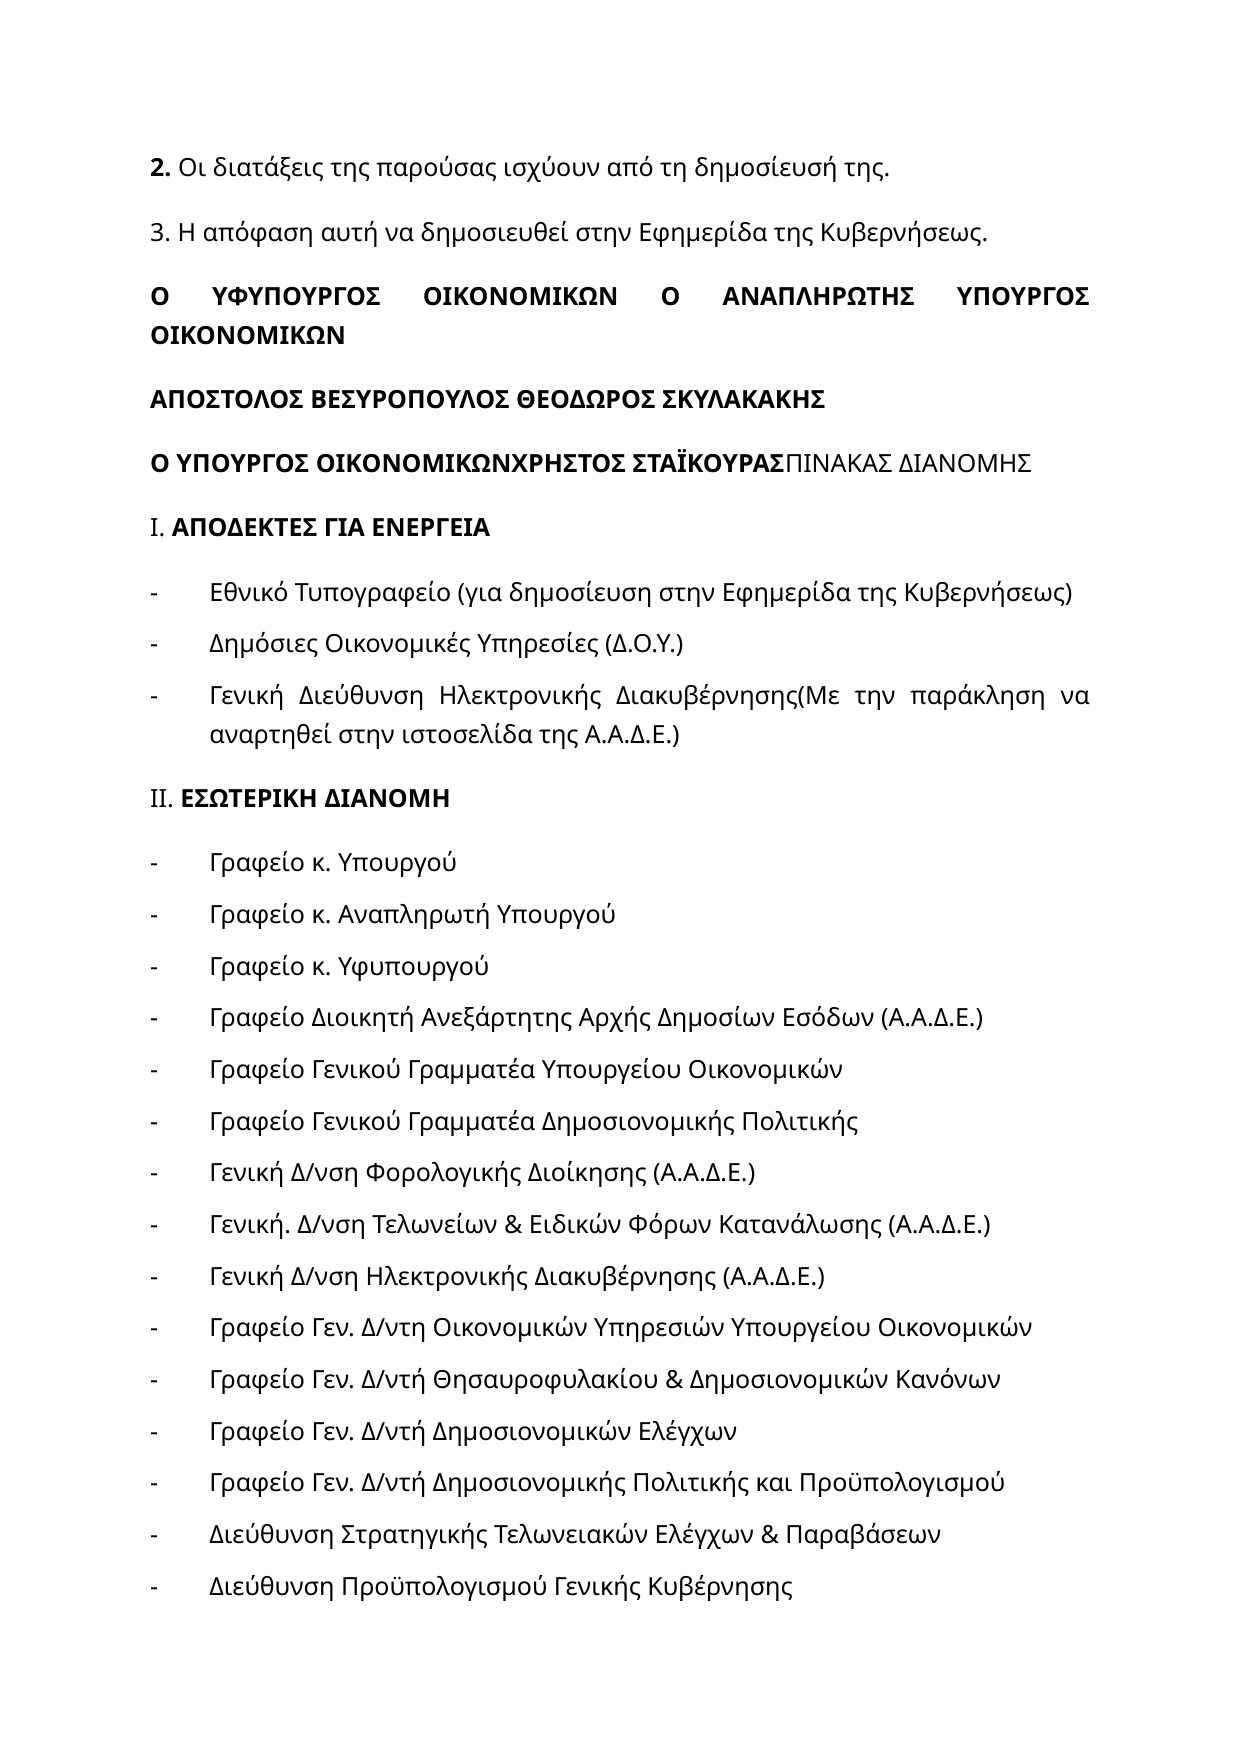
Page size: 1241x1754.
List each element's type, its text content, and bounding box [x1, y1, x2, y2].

list - Γραφείο Γεν. Δ/ντή Δημοσιονομικής Πολιτικής και Προϋπολογισμού [150, 1465, 1090, 1499]
text I. ΑΠΟΔΕΚΤΕΣ ΓΙΑ ΕΝΕΡΓΕΙΑ [150, 510, 1090, 544]
list - Δημόσιες Οικονομικές Υπηρεσίες (Δ.Ο.Υ.) [150, 626, 1090, 660]
list - Γενική. Δ/νση Τελωνείων & Ειδικών Φόρων Κατανάλωσης (Α.Α.Δ.Ε.) [150, 1207, 1090, 1241]
list - Γραφείο κ. Αναπληρωτή Υπουργού [150, 897, 1090, 931]
text II. ΕΣΩΤΕΡΙΚΗ ΔΙΑΝΟΜΗ [150, 781, 1090, 815]
text 3. Η απόφαση αυτή να δημοσιευθεί στην Εφημερίδα της Κυβερνήσεως. [150, 214, 1090, 248]
list - Γραφείο Γεν. Δ/ντή Δημοσιονομικών Ελέγχων [150, 1413, 1090, 1447]
list - Γραφείο κ. Υπουργού [150, 845, 1090, 879]
list - Γραφείο Διοικητή Ανεξάρτητης Αρχής Δημοσίων Εσόδων (Α.Α.Δ.Ε.) [150, 1000, 1090, 1034]
list - Γραφείο Γενικού Γραμματέα Δημοσιονομικής Πολιτικής [150, 1103, 1090, 1137]
list - Διεύθυνση Προϋπολογισμού Γενικής Κυβέρνησης [150, 1568, 1090, 1602]
list - Γραφείο Γενικού Γραμματέα Υπουργείου Οικονομικών [150, 1052, 1090, 1086]
list - Διεύθυνση Στρατηγικής Τελωνειακών Ελέγχων & Παραβάσεων [150, 1517, 1090, 1551]
text Ο ΥΦΥΠΟΥΡΓΟΣ ΟΙΚΟΝΟΜΙΚΩΝ Ο ΑΝΑΠΛΗΡΩΤΗΣ ΥΠΟΥΡΓΟΣ ΟΙΚΟΝΟΜΙΚΩΝ [150, 278, 1090, 352]
list - Εθνικό Τυπογραφείο (για δημοσίευση στην Εφημερίδα της Κυβερνήσεως) [150, 574, 1090, 608]
text Ο ΥΠΟΥΡΓΟΣ ΟΙΚΟΝΟΜΙΚΩΝΧΡΗΣΤΟΣ ΣΤΑΪΚΟΥΡΑΣΠΙΝΑΚΑΣ ΔΙΑΝΟΜΗΣ [150, 446, 1090, 480]
text 2. Οι διατάξεις της παρούσας ισχύουν από τη δημοσίευσή της. [150, 150, 1090, 184]
list - Γραφείο Γεν. Δ/ντη Οικονομικών Υπηρεσιών Υπουργείου Οικονομικών [150, 1310, 1090, 1344]
list - Γενική Δ/νση Ηλεκτρονικής Διακυβέρνησης (Α.Α.Δ.Ε.) [150, 1258, 1090, 1292]
text ΑΠΟΣΤΟΛΟΣ ΒΕΣΥΡΟΠΟΥΛΟΣ ΘΕΟΔΩΡΟΣ ΣΚΥΛΑΚΑΚΗΣ [150, 382, 1090, 416]
list - Γραφείο κ. Υφυπουργού [150, 948, 1090, 982]
list - Γενική Δ/νση Φορολογικής Διοίκησης (Α.Α.Δ.Ε.) [150, 1155, 1090, 1189]
list - Γραφείο Γεν. Δ/ντή Θησαυροφυλακίου & Δημοσιονομικών Κανόνων [150, 1362, 1090, 1396]
list - Γενική Διεύθυνση Ηλεκτρονικής Διακυβέρνησης(Με την παράκληση να αναρτηθεί στην ιστοσελίδα της Α.Α.Δ.Ε.) [150, 677, 1090, 751]
